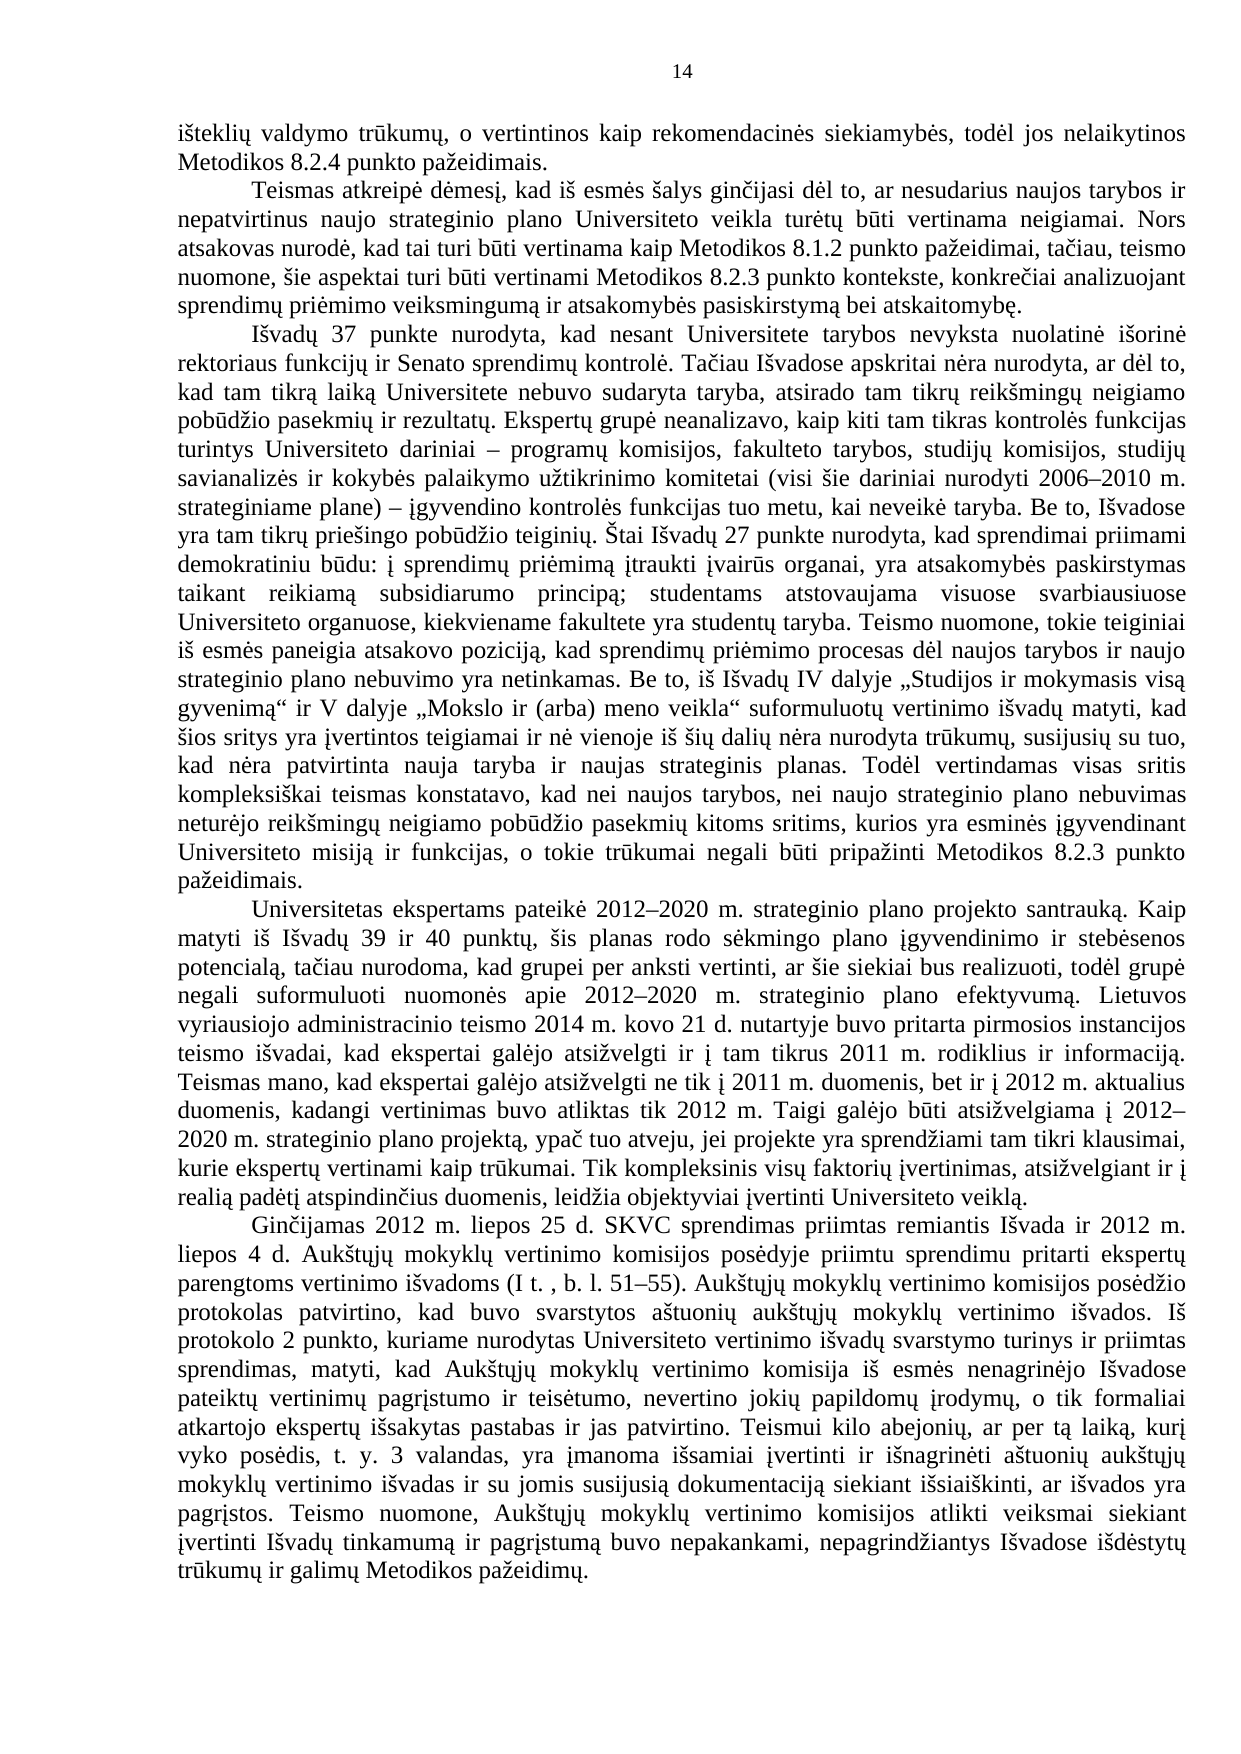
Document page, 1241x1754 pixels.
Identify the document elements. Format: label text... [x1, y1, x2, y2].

text Teismas atkreipė dėmesį, kad iš esmės šalys ginčijasi dėl to, ar nesudarius naujos tarybos ir nepatvirtinus naujo strateginio plano Universiteto veikla turėtų būti vertinama neigiamai. Nors atsakovas nurodė, kad tai turi būti vertinama kaip Metodikos 8.1.2 punkto pažeidimai, tačiau, teismo nuomone, šie aspektai turi būti vertinami Metodikos 8.2.3 punkto kontekste, konkrečiai analizuojant sprendimų priėmimo veiksmingumą ir atsakomybės pasiskirstymą bei atskaitomybę. [177, 176, 1187, 319]
text Ginčijamas 2012 m. liepos 25 d. SKVC sprendimas priimtas remiantis Išvada ir 2012 m. liepos 4 d. Aukštųjų mokyklų vertinimo komisijos posėdyje priimtu sprendimu pritarti ekspertų parengtoms vertinimo išvadoms (I t. , b. l. 51–55). Aukštųjų mokyklų vertinimo komisijos posėdžio protokolas patvirtino, kad buvo svarstytos aštuonių aukštųjų mokyklų vertinimo išvados. Iš protokolo 2 punkto, kuriame nurodytas Universiteto vertinimo išvadų svarstymo turinys ir priimtas sprendimas, matyti, kad Aukštųjų mokyklų vertinimo komisija iš esmės nenagrinėjo Išvadose pateiktų vertinimų pagrįstumo ir teisėtumo, nevertino jokių papildomų įrodymų, o tik formaliai atkartojo ekspertų išsakytas pastabas ir jas patvirtino. Teismui kilo abejonių, ar per tą laiką, kurį vyko posėdis, t. y. 3 valandas, yra įmanoma išsamiai įvertinti ir išnagrinėti aštuonių aukštųjų mokyklų vertinimo išvadas ir su jomis susijusią dokumentaciją siekiant išsiaiškinti, ar išvados yra pagrįstos. Teismo nuomone, Aukštųjų mokyklų vertinimo komisijos atlikti veiksmai siekiant įvertinti Išvadų tinkamumą ir pagrįstumą buvo nepakankami, nepagrindžiantys Išvadose išdėstytų trūkumų ir galimų Metodikos pažeidimų. [177, 1211, 1187, 1584]
text Universitetas ekspertams pateikė 2012–2020 m. strateginio plano projekto santrauką. Kaip matyti iš Išvadų 39 ir 40 punktų, šis planas rodo sėkmingo plano įgyvendinimo ir stebėsenos potencialą, tačiau nurodoma, kad grupei per anksti vertinti, ar šie siekiai bus realizuoti, todėl grupė negali suformuluoti nuomonės apie 2012–2020 m. strateginio plano efektyvumą. Lietuvos vyriausiojo administracinio teismo 2014 m. kovo 21 d. nutartyje buvo pritarta pirmosios instancijos teismo išvadai, kad ekspertai galėjo atsižvelgti ir į tam tikrus 2011 m. rodiklius ir informaciją. Teismas mano, kad ekspertai galėjo atsižvelgti ne tik į 2011 m. duomenis, bet ir į 2012 m. aktualius duomenis, kadangi vertinimas buvo atliktas tik 2012 m. Taigi galėjo būti atsižvelgiama į 2012–2020 m. strateginio plano projektą, ypač tuo atveju, jei projekte yra sprendžiami tam tikri klausimai, kurie ekspertų vertinami kaip trūkumai. Tik kompleksinis visų faktorių įvertinimas, atsižvelgiant ir į realią padėtį atspindinčius duomenis, leidžia objektyviai įvertinti Universiteto veiklą. [177, 894, 1187, 1211]
text Išvadų 37 punkte nurodyta, kad nesant Universitete tarybos nevyksta nuolatinė išorinė rektoriaus funkcijų ir Senato sprendimų kontrolė. Tačiau Išvadose apskritai nėra nurodyta, ar dėl to, kad tam tikrą laiką Universitete nebuvo sudaryta taryba, atsirado tam tikrų reikšmingų neigiamo pobūdžio pasekmių ir rezultatų. Ekspertų grupė neanalizavo, kaip kiti tam tikras kontrolės funkcijas turintys Universiteto dariniai – programų komisijos, fakulteto tarybos, studijų komisijos, studijų savianalizės ir kokybės palaikymo užtikrinimo komitetai (visi šie dariniai nurodyti 2006–2010 m. strateginiame plane) – įgyvendino kontrolės funkcijas tuo metu, kai neveikė taryba. Be to, Išvadose yra tam tikrų priešingo pobūdžio teiginių. Štai Išvadų 27 punkte nurodyta, kad sprendimai priimami demokratiniu būdu: į sprendimų priėmimą įtraukti įvairūs organai, yra atsakomybės paskirstymas taikant reikiamą subsidiarumo principą; studentams atstovaujama visuose svarbiausiuose Universiteto organuose, kiekviename fakultete yra studentų taryba. Teismo nuomone, tokie teiginiai iš esmės paneigia atsakovo poziciją, kad sprendimų priėmimo procesas dėl naujos tarybos ir naujo strateginio plano nebuvimo yra netinkamas. Be to, iš Išvadų IV dalyje „Studijos ir mokymasis visą gyvenimą“ ir V dalyje „Mokslo ir (arba) meno veikla“ suformuluotų vertinimo išvadų matyti, kad šios sritys yra įvertintos teigiamai ir nė vienoje iš šių dalių nėra nurodyta trūkumų, susijusių su tuo, kad nėra patvirtinta nauja taryba ir naujas strateginis planas. Todėl vertindamas visas sritis kompleksiškai teismas konstatavo, kad nei naujos tarybos, nei naujo strateginio plano nebuvimas neturėjo reikšmingų neigiamo pobūdžio pasekmių kitoms sritims, kurios yra esminės įgyvendinant Universiteto misiją ir funkcijas, o tokie trūkumai negali būti pripažinti Metodikos 8.2.3 punkto pažeidimais. [177, 319, 1187, 894]
text išteklių valdymo trūkumų, o vertintinos kaip rekomendacinės siekiamybės, todėl jos nelaikytinos Metodikos 8.2.4 punkto pažeidimais. [177, 118, 1187, 176]
